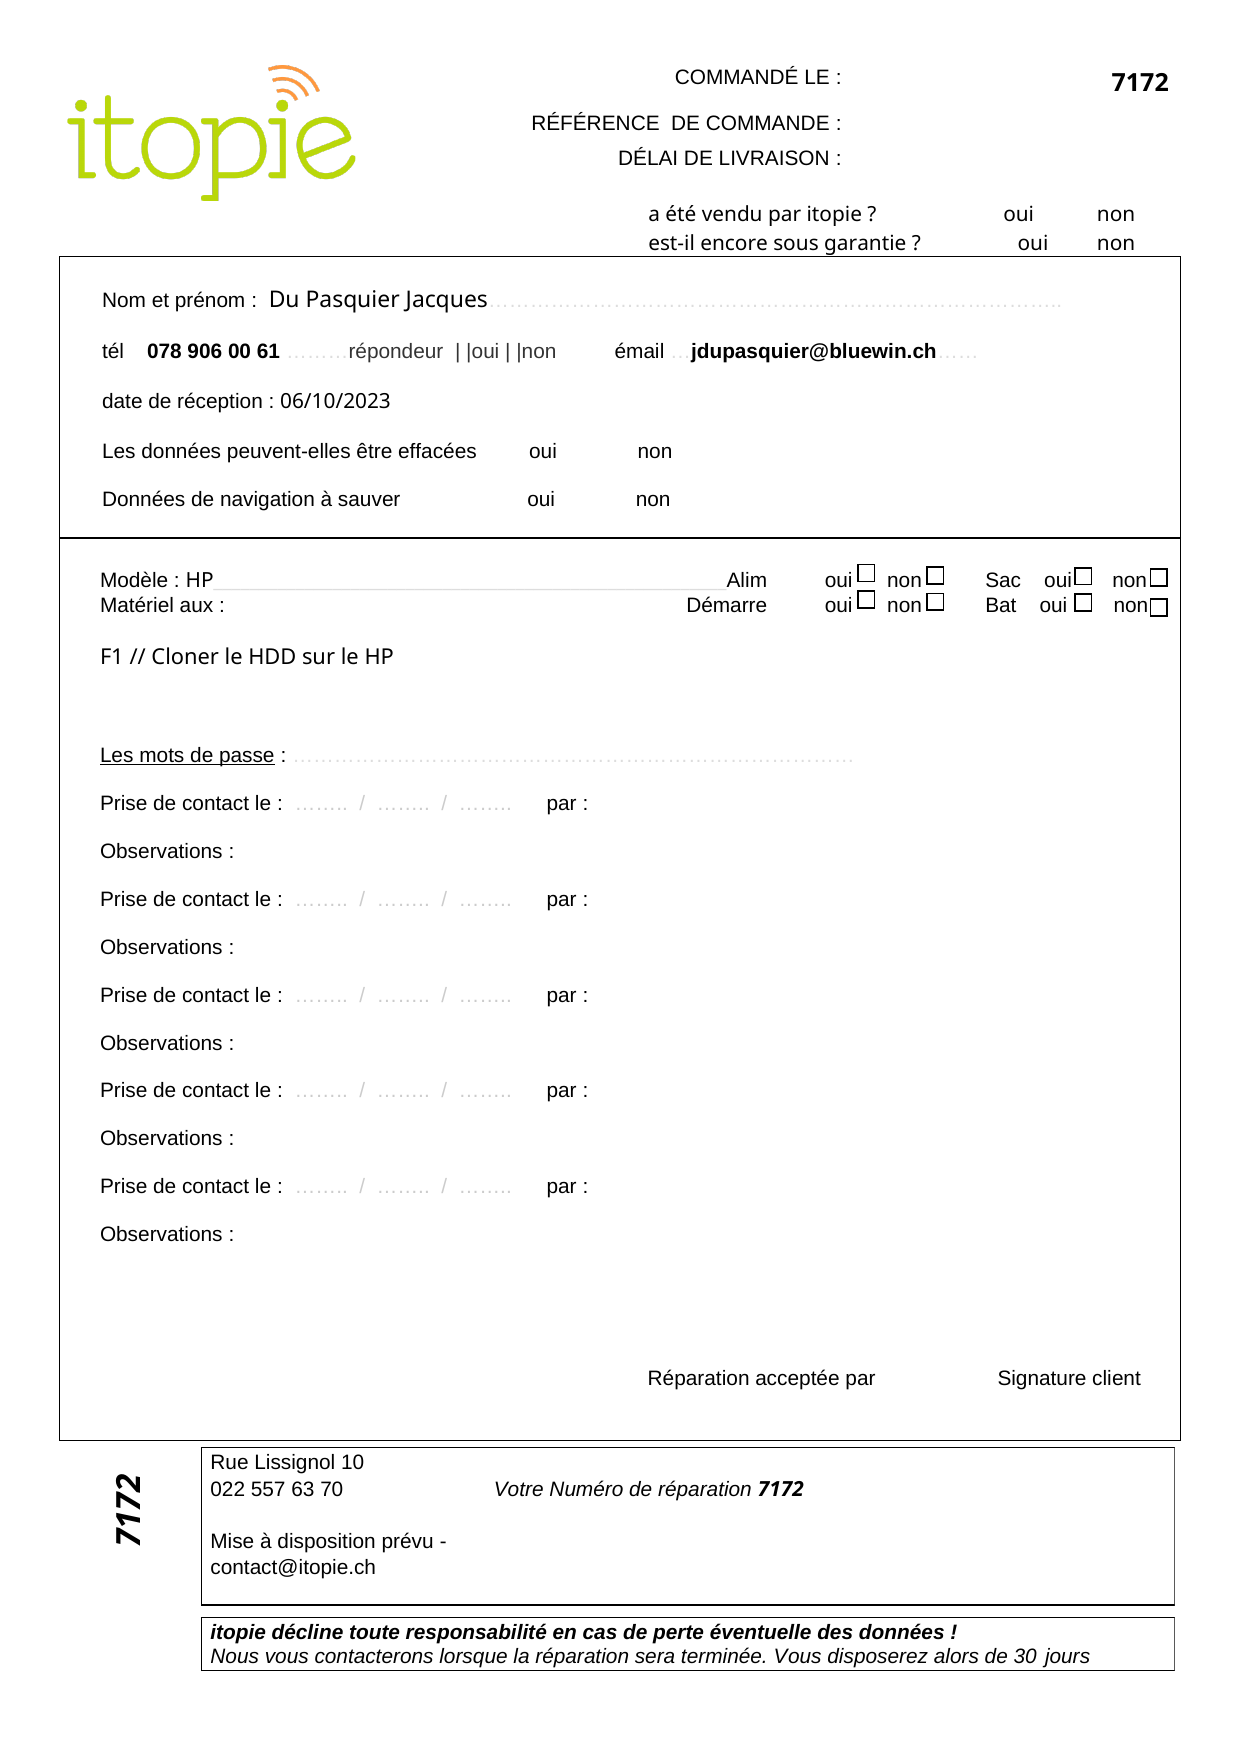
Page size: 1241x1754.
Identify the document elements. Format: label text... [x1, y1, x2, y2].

text Observations : [60, 1219, 1180, 1246]
text a été vendu par itopie ? oui non [59, 199, 1181, 228]
text Modèle : HP Alim oui non Sac oui non [60, 562, 856, 590]
text Réparation acceptée par Signature client [60, 1363, 1180, 1390]
text Les mots de passe : ……………………………………………………………………… [60, 740, 1180, 767]
table_cell [847, 140, 1180, 175]
text Observations : [60, 931, 1180, 958]
table_cell DÉLAI DE LIVRAISON : [490, 140, 847, 175]
table_cell itopie décline toute responsabilité en cas de perte éventuelle des données ! Nous vous contacterons lorsque la réparation sera terminée. Vous disposerez alors de 30 jours [195, 1611, 1180, 1677]
table_header 7172 [59, 1441, 195, 1677]
text Prise de contact le : …….. / …….. / …….. par : [60, 1075, 1180, 1102]
text Modèle : HP Alim oui non Sac oui non [879, 562, 925, 590]
text Observations : [60, 836, 1180, 863]
text Données de navigation à sauver oui non [60, 484, 1180, 511]
table_header COMMANDÉ LE : [490, 59, 847, 104]
text Modèle : HP Alim oui non Sac oui non [948, 562, 1180, 590]
text tél 078 906 00 61 ………répondeur | |oui | |non émail …jdupasquier@bluewin.ch…… [60, 335, 1180, 362]
text F1 // Cloner le HDD sur le HP [60, 638, 1180, 671]
text date de réception : 06/10/2023 [60, 383, 1180, 415]
text Prise de contact le : …….. / …….. / …….. par : [60, 788, 1180, 815]
table_cell [847, 105, 1180, 140]
text Observations : [60, 1123, 1180, 1150]
text Prise de contact le : …….. / …….. / …….. par : [60, 883, 1180, 911]
picture [67, 65, 356, 201]
text Matériel aux : Démarre oui non Bat oui non [60, 590, 1180, 617]
table_cell RÉFÉRENCE DE COMMANDE : [490, 105, 847, 140]
text Observations : [60, 1027, 1180, 1054]
text est-il encore sous garantie ? oui non [59, 228, 1181, 256]
table_header 7172 [847, 59, 1180, 104]
text Prise de contact le : …….. / …….. / …….. par : [60, 979, 1180, 1006]
text Les données peuvent-elles être effacées oui non [60, 436, 1180, 463]
table_header Rue Lissignol 10 022 557 63 70 Votre Numéro de réparation 7172 Mise à disposition prévu - contact@itopie.ch [195, 1441, 1180, 1611]
text Nom et prénom : Du Pasquier Jacques……………………………………………………………………….. [60, 280, 1180, 314]
text Prise de contact le : …….. / …….. / …….. par : [60, 1171, 1180, 1198]
